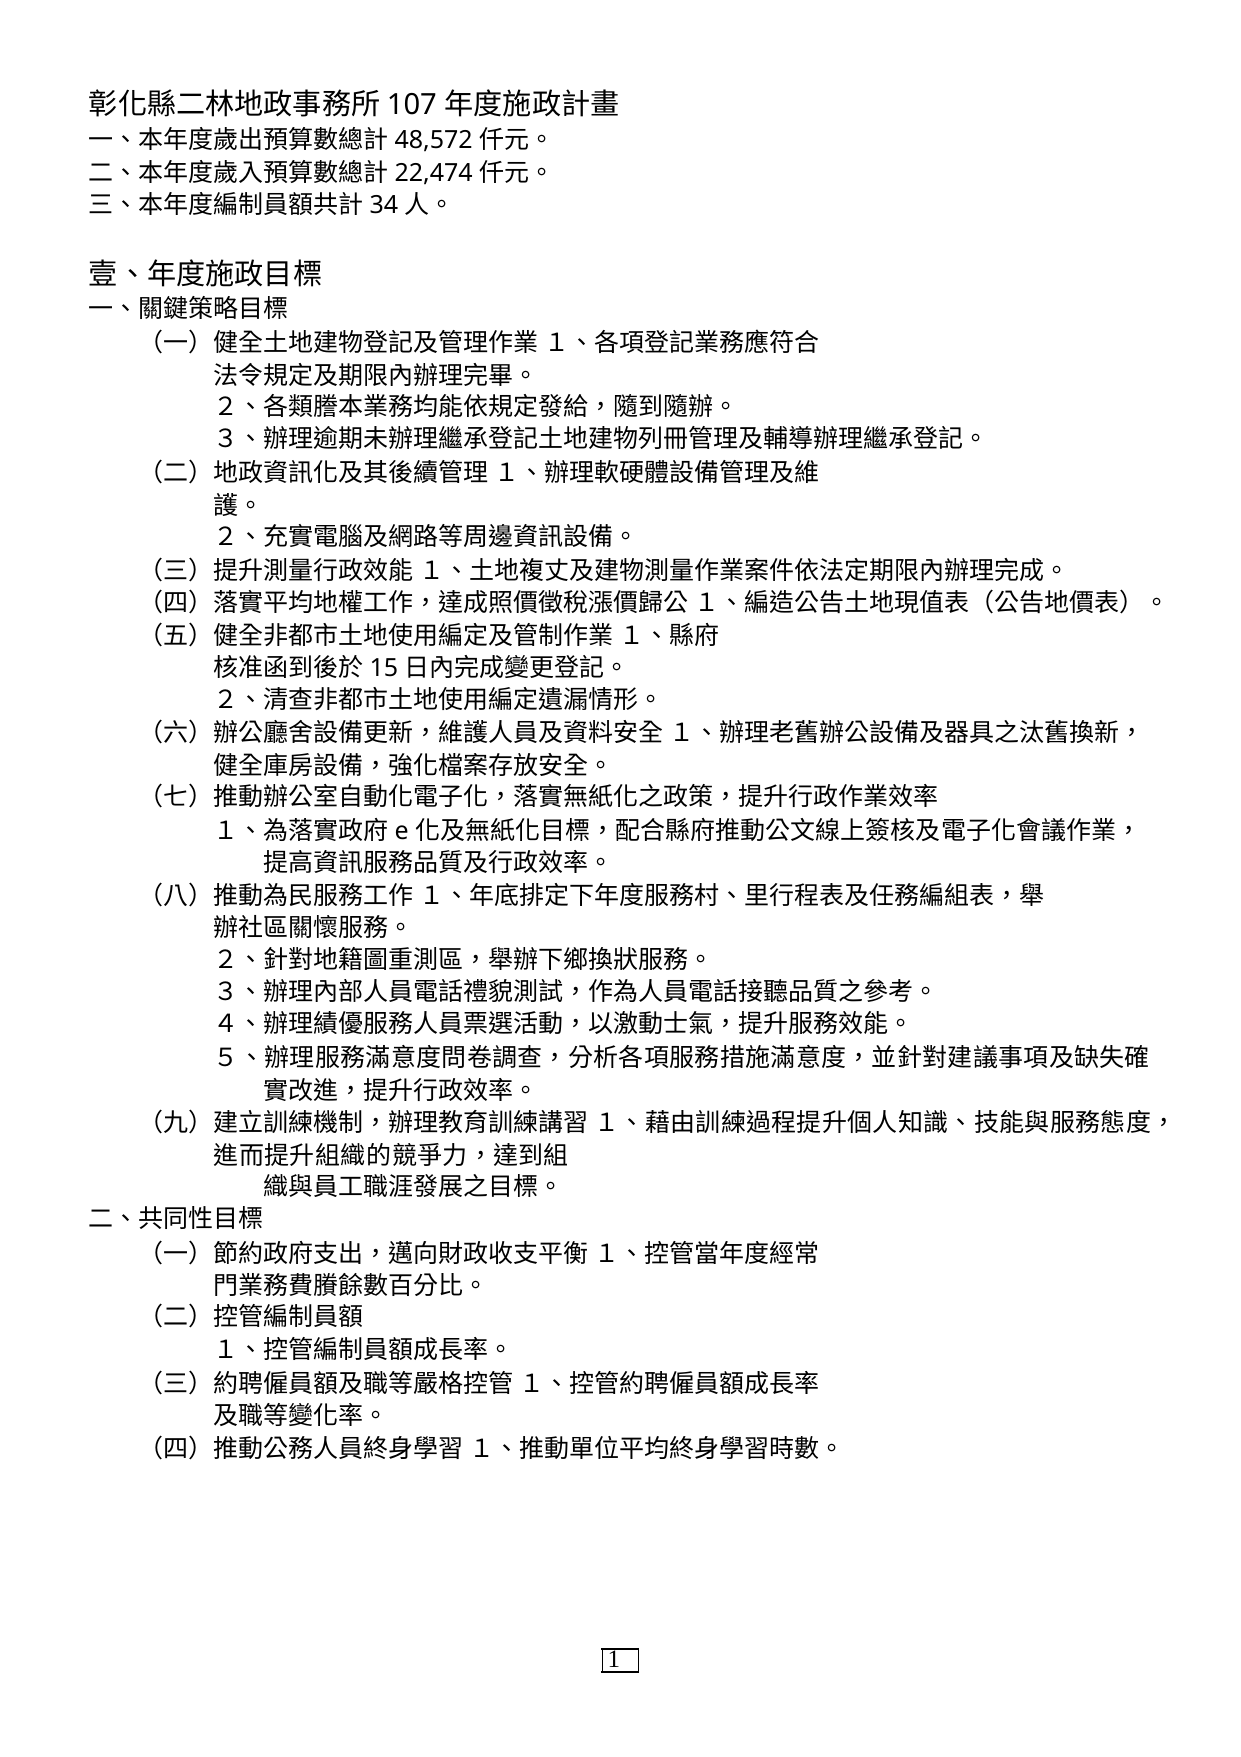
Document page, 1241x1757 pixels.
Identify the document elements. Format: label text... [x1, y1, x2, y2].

text １、為落實政府 e 化及無紙化目標，配合縣府推動公文線上簽核及電子化會議作業， 提高資訊服務品質及行政效率。 [214, 813, 1152, 878]
text （二）控管編制員額 [139, 1301, 837, 1332]
text ４、辦理績優服務人員票選活動，以激動士氣，提升服務效能。 [214, 1007, 1162, 1039]
text （四）推動公務人員終身學習 １、推動單位平均終身學習時數。 [139, 1431, 837, 1463]
text １、控管編制員額成長率。 [214, 1332, 1162, 1364]
text ２、充實電腦及網路等周邊資訊設備。 [214, 521, 1162, 552]
text （二）地政資訊化及其後續管理 １、辦理軟硬體設備管理及維護。 [139, 456, 837, 521]
text （九）建立訓練機制，辦理教育訓練講習 １、藉由訓練過程提升個人知識、技能與服務態度，進而提升組織的競爭力，達到組 [139, 1106, 1152, 1171]
text 織與員工職涯發展之目標。 [264, 1171, 1162, 1202]
text （五）健全非都市土地使用編定及管制作業 １、縣府核准函到後於 15 日內完成變更登記。 [139, 618, 726, 683]
text ５、辦理服務滿意度問卷調查，分析各項服務措施滿意度，並針對建議事項及缺失確 實改進，提升行政效率。 [214, 1041, 1163, 1106]
text 壹、年度施政目標 [89, 251, 1163, 293]
text ２、針對地籍圖重測區，舉辦下鄉換狀服務。 [214, 943, 1162, 974]
text 一、本年度歲出預算數總計 48,572 仟元。 [89, 122, 1163, 155]
text （六）辦公廳舍設備更新，維護人員及資料安全 １、辦理老舊辦公設備及器具之汰舊換新，健全庫房設備，強化檔案存放安全。 [139, 716, 1163, 781]
text 彰化縣二林地政事務所 107 年度施政計畫 [89, 83, 1163, 122]
text ３、辦理內部人員電話禮貌測試，作為人員電話接聽品質之參考。 [214, 974, 1162, 1007]
text （四）落實平均地權工作，達成照價徵稅漲價歸公 １、編造公告土地現值表（公告地價表）。 [139, 586, 1162, 618]
text （七）推動辦公室自動化電子化，落實無紙化之政策，提升行政作業效率 [139, 781, 1062, 812]
text （三）提升測量行政效能 １、土地複丈及建物測量作業案件依法定期限內辦理完成。 [139, 553, 1062, 586]
text 三、本年度編制員額共計 34 人。 [89, 188, 1163, 220]
text （一）節約政府支出，邁向財政收支平衡 １、控管當年度經常門業務費賸餘數百分比。 [139, 1236, 837, 1301]
text ３、辦理逾期未辦理繼承登記土地建物列冊管理及輔導辦理繼承登記。 [214, 422, 1162, 454]
text ２、各類謄本業務均能依規定發給，隨到隨辦。 [214, 391, 1162, 422]
text （八）推動為民服務工作 １、年底排定下年度服務村、里行程表及任務編組表，舉辦社區關懷服務。 [139, 878, 1062, 943]
text （三）約聘僱員額及職等嚴格控管 １、控管約聘僱員額成長率及職等變化率。 [139, 1366, 837, 1431]
text 一、關鍵策略目標 [89, 293, 1163, 324]
text 二、共同性目標 [89, 1202, 1163, 1234]
text 二、本年度歲入預算數總計 22,474 仟元。 [89, 155, 1163, 188]
text （一）健全土地建物登記及管理作業 １、各項登記業務應符合法令規定及期限內辦理完畢。 [139, 326, 837, 391]
text ２、清查非都市土地使用編定遺漏情形。 [214, 683, 1162, 714]
